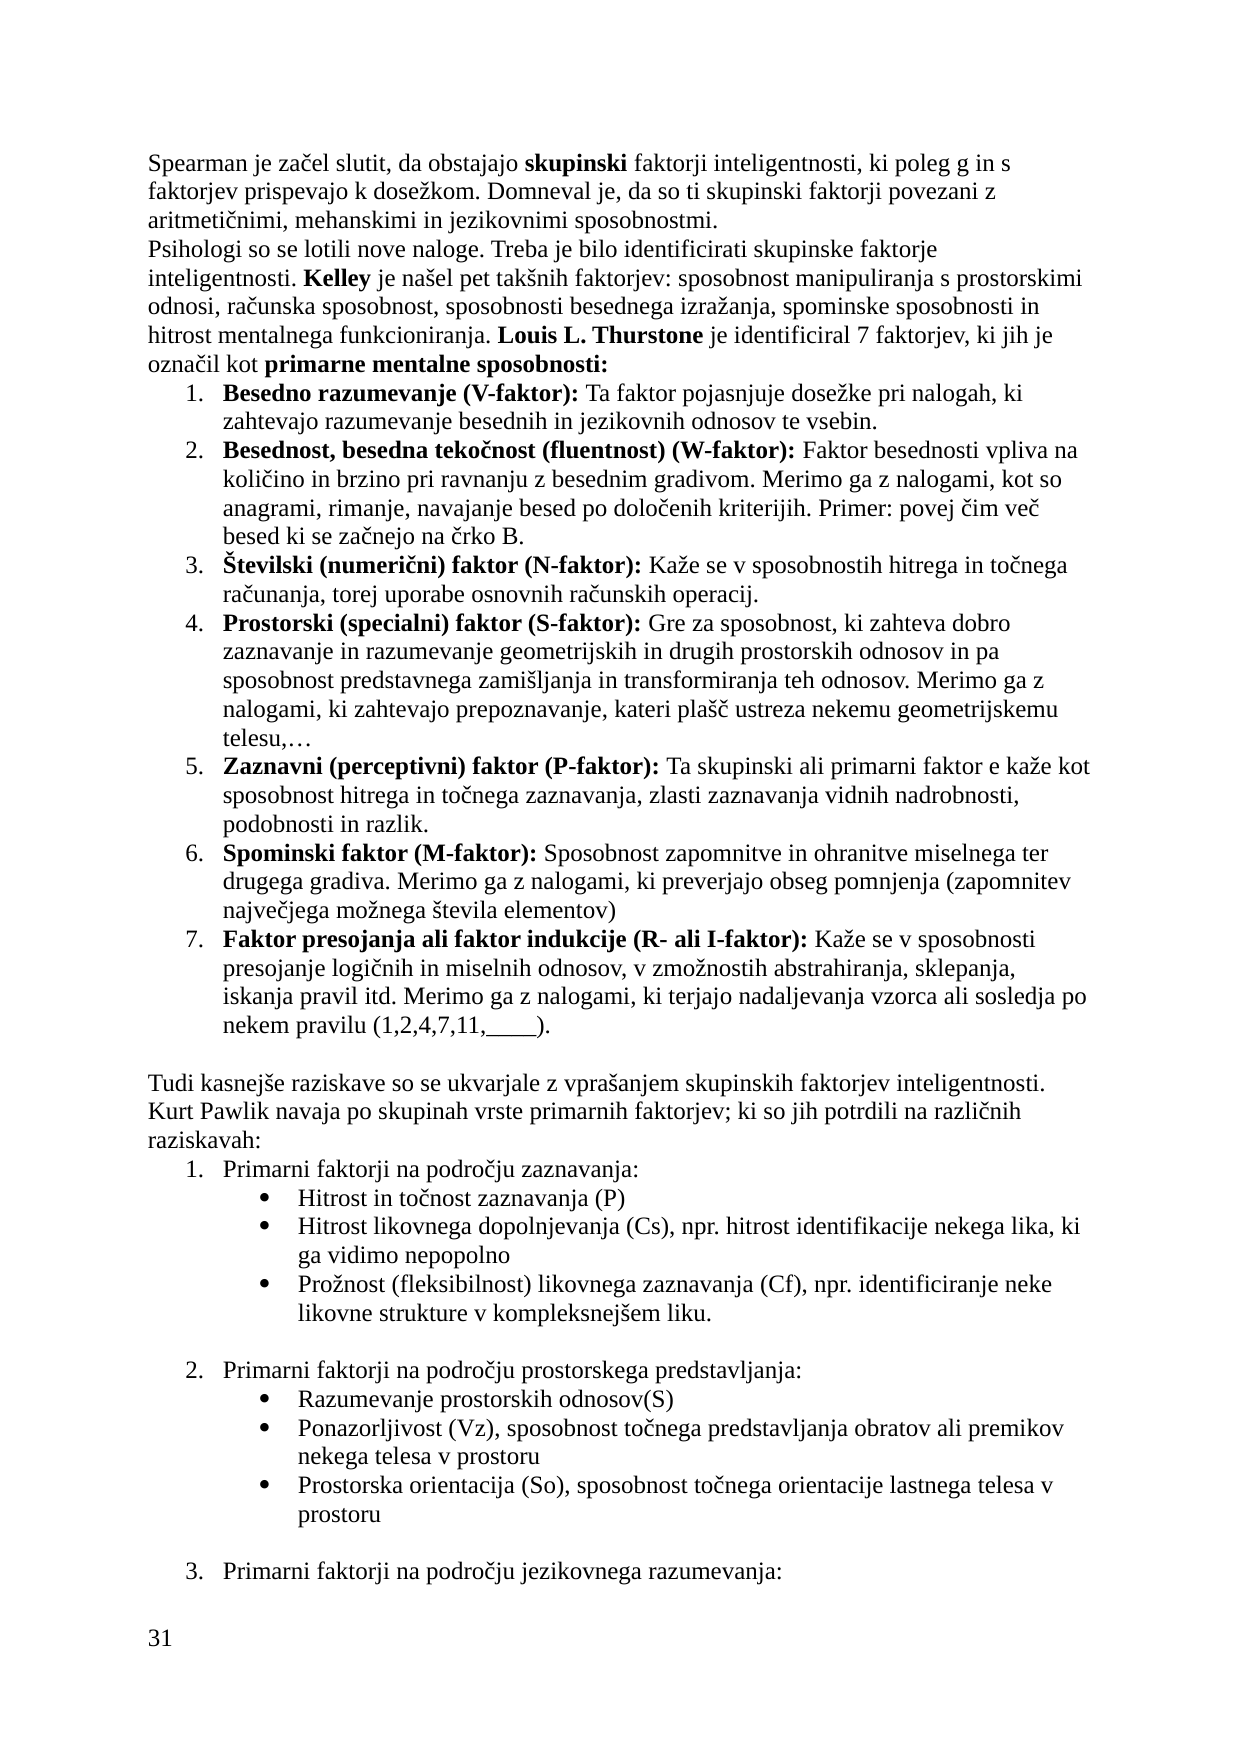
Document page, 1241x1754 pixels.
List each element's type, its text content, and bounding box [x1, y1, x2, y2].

list Faktor presojanja ali faktor indukcije (R- ali I-faktor): Kaže se v sposobnosti presojanje logičnih in miselnih odnosov, v zmožnostih abstrahiranja, sklepanja, iskanja pravil itd. Merimo ga z nalogami, ki terjajo nadaljevanja vzorca ali sosledja po nekem pravilu (1,2,4,7,11,____). [185, 924, 1093, 1039]
list Primarni faktorji na področju zaznavanja: [185, 1154, 1093, 1183]
list Prostorska orientacija (So), sposobnost točnega orientacije lastnega telesa v prostoru [260, 1470, 1093, 1528]
list Prostorski (specialni) faktor (S-faktor): Gre za sposobnost, ki zahteva dobro zaznavanje in razumevanje geometrijskih in drugih prostorskih odnosov in pa sposobnost predstavnega zamišljanja in transformiranja teh odnosov. Merimo ga z nalogami, ki zahtevajo prepoznavanje, kateri plašč ustreza nekemu geometrijskemu telesu,… [185, 608, 1093, 751]
list Besednost, besedna tekočnost (fluentnost) (W-faktor): Faktor besednosti vpliva na količino in brzino pri ravnanju z besednim gradivom. Merimo ga z nalogami, kot so anagrami, rimanje, navajanje besed po določenih kriterijih. Primer: povej čim več besed ki se začnejo na črko B. [185, 435, 1093, 550]
list Zaznavni (perceptivni) faktor (P-faktor): Ta skupinski ali primarni faktor e kaže kot sposobnost hitrega in točnega zaznavanja, zlasti zaznavanja vidnih nadrobnosti, podobnosti in razlik. [185, 751, 1093, 838]
list Spominski faktor (M-faktor): Sposobnost zapomnitve in ohranitve miselnega ter drugega gradiva. Merimo ga z nalogami, ki preverjajo obseg pomnjenja (zapomnitev največjega možnega števila elementov) [185, 838, 1093, 924]
list Razumevanje prostorskih odnosov(S) [260, 1384, 1093, 1413]
list Besedno razumevanje (V-faktor): Ta faktor pojasnjuje dosežke pri nalogah, ki zahtevajo razumevanje besednih in jezikovnih odnosov te vsebin. [185, 378, 1093, 435]
list Hitrost likovnega dopolnjevanja (Cs), npr. hitrost identifikacije nekega lika, ki ga vidimo nepopolno [260, 1211, 1093, 1269]
list Hitrost in točnost zaznavanja (P) [260, 1183, 1093, 1211]
list Ponazorljivost (Vz), sposobnost točnega predstavljanja obratov ali premikov nekega telesa v prostoru [260, 1413, 1093, 1470]
text Psihologi so se lotili nove naloge. Treba je bilo identificirati skupinske faktorje inteligentnosti. Kelley je našel pet takšnih faktorjev: sposobnost manipuliranja s prostorskimi odnosi, računska sposobnost, sposobnosti besednega izražanja, spominske sposobnosti in hitrost mentalnega funkcioniranja. Louis L. Thurstone je identificiral 7 faktorjev, ki jih je označil kot primarne mentalne sposobnosti: [148, 234, 1093, 378]
list Primarni faktorji na področju jezikovnega razumevanja: [185, 1556, 1093, 1585]
text Spearman je začel slutit, da obstajajo skupinski faktorji inteligentnosti, ki poleg g in s faktorjev prispevajo k dosežkom. Domneval je, da so ti skupinski faktorji povezani z aritmetičnimi, mehanskimi in jezikovnimi sposobnostmi. [148, 148, 1093, 234]
list Primarni faktorji na področju prostorskega predstavljanja: [185, 1355, 1093, 1384]
text Tudi kasnejše raziskave so se ukvarjale z vprašanjem skupinskih faktorjev inteligentnosti. Kurt Pawlik navaja po skupinah vrste primarnih faktorjev; ki so jih potrdili na različnih raziskavah: [148, 1068, 1093, 1154]
list Prožnost (fleksibilnost) likovnega zaznavanja (Cf), npr. identificiranje neke likovne strukture v kompleksnejšem liku. [260, 1269, 1093, 1326]
list Številski (numerični) faktor (N-faktor): Kaže se v sposobnostih hitrega in točnega računanja, torej uporabe osnovnih računskih operacij. [185, 550, 1093, 608]
